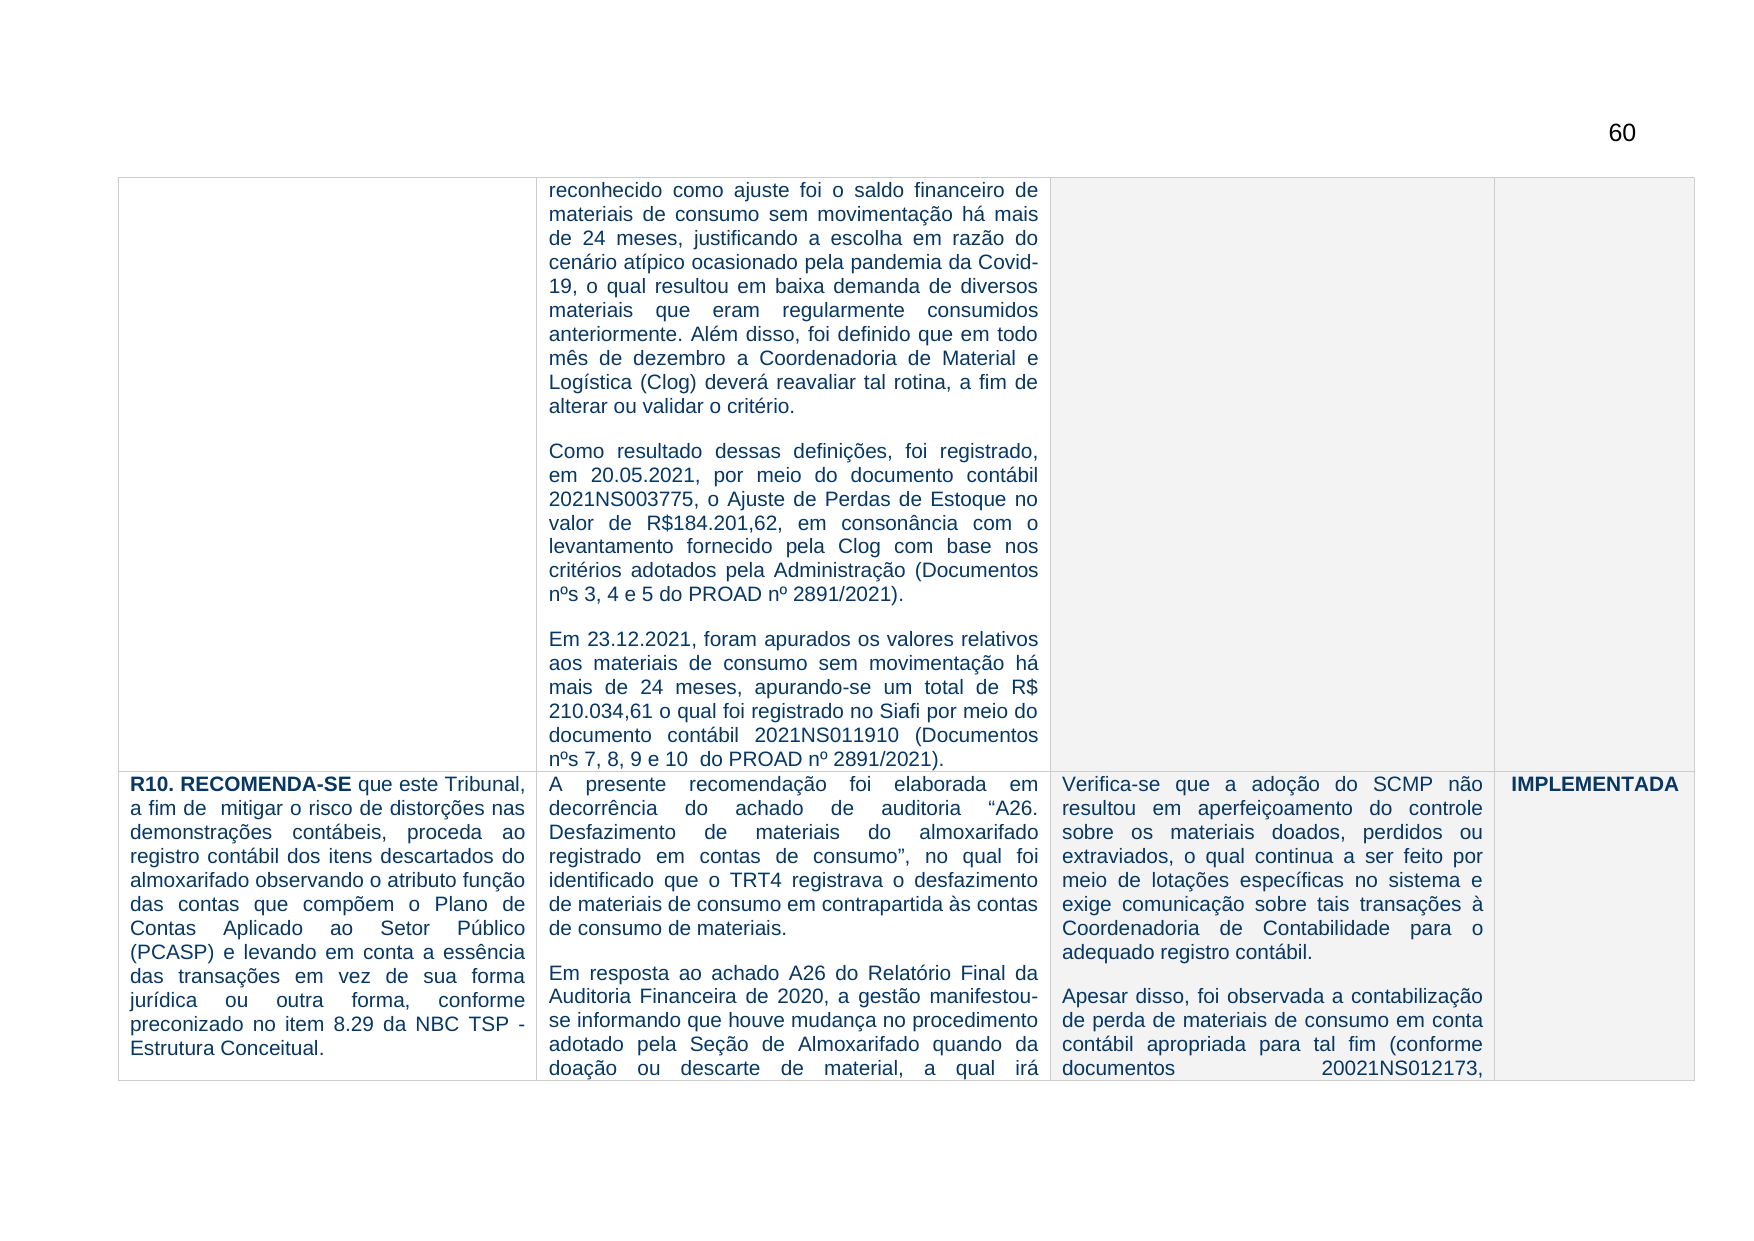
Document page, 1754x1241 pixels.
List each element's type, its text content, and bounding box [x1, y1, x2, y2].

table_cell [1051, 178, 1494, 771]
table_cell reconhecido como ajuste foi o saldo financeiro de materiais de consumo sem movimentação há mais de 24 meses, justificando a escolha em razão do cenário atípico ocasionado pela pandemia da Covid-19, o qual resultou em baixa demanda de diversos materiais que eram regularmente consumidos anteriormente. Além disso, foi definido que em todo mês de dezembro a Coordenadoria de Material e Logística (Clog) deverá reavaliar tal rotina, a fim de alterar ou validar o critério. Como resultado dessas definições, foi registrado, em 20.05.2021, por meio do documento contábil 2021NS003775, o Ajuste de Perdas de Estoque no valor de R$184.201,62, em consonância com o levantamento fornecido pela Clog com base nos critérios adotados pela Administração (Documentos nºs 3, 4 e 5 do PROAD nº 2891/2021). Em 23.12.2021, foram apurados os valores relativos aos materiais de consumo sem movimentação há mais de 24 meses, apurando-se um total de R$ 210.034,61 o qual foi registrado no Siafi por meio do documento contábil 2021NS011910 (Documentos nºs 7, 8, 9 e 10 do PROAD nº 2891/2021). [537, 178, 1050, 771]
table_cell A presente recomendação foi elaborada em decorrência do achado de auditoria “A26. Desfazimento de materiais do almoxarifado registrado em contas de consumo”, no qual foi identificado que o TRT4 registrava o desfazimento de materiais de consumo em contrapartida às contas de consumo de materiais. Em resposta ao achado A26 do Relatório Final da Auditoria Financeira de 2020, a gestão manifestou-se informando que houve mudança no procedimento adotado pela Seção de Almoxarifado quando da doação ou descarte de material, a qual irá [537, 772, 1050, 1080]
table_cell [1495, 178, 1694, 771]
table_cell Verifica-se que a adoção do SCMP não resultou em aperfeiçoamento do controle sobre os materiais doados, perdidos ou extraviados, o qual continua a ser feito por meio de lotações específicas no sistema e exige comunicação sobre tais transações à Coordenadoria de Contabilidade para o adequado registro contábil. Apesar disso, foi observada a contabilização de perda de materiais de consumo em conta contábil apropriada para tal fim (conforme documentos 20021NS012173, [1051, 772, 1494, 1080]
table_cell [119, 178, 536, 771]
table_cell R10. RECOMENDA-SE que este Tribunal, a fim de mitigar o risco de distorções nas demonstrações contábeis, proceda ao registro contábil dos itens descartados do almoxarifado observando o atributo função das contas que compõem o Plano de Contas Aplicado ao Setor Público (PCASP) e levando em conta a essência das transações em vez de sua forma jurídica ou outra forma, conforme preconizado no item 8.29 da NBC TSP - Estrutura Conceitual. [119, 772, 536, 1080]
table_cell IMPLEMENTADA [1495, 772, 1694, 1080]
